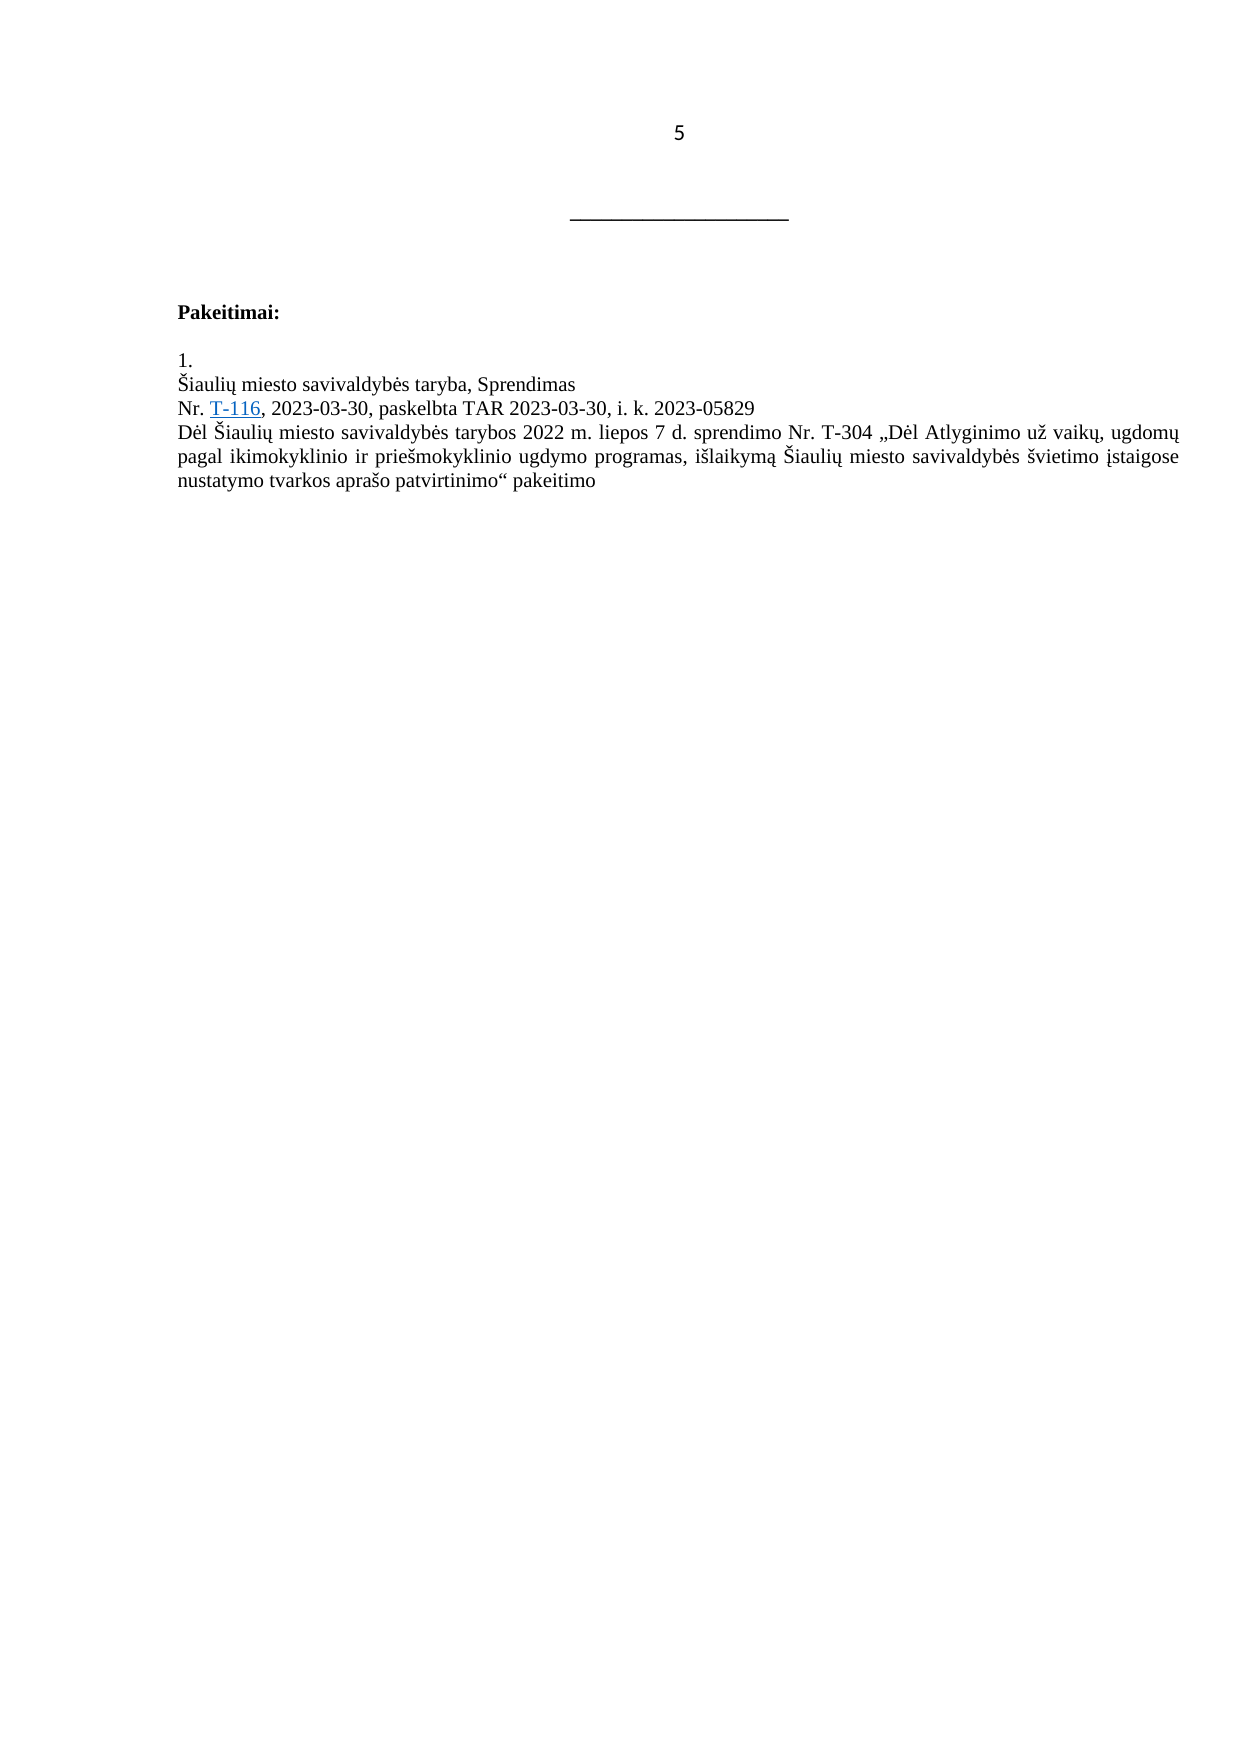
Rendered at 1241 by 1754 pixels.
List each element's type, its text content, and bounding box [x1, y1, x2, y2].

text Pakeitimai: [177, 300, 1181, 324]
text Dėl Šiaulių miesto savivaldybės tarybos 2022 m. liepos 7 d. sprendimo Nr. T-304 „Dėl Atlyginimo už vaikų, ugdomų pagal ikimokyklinio ir priešmokyklinio ugdymo programas, išlaikymą Šiaulių miesto savivaldybės švietimo įstaigose nustatymo tvarkos aprašo patvirtinimo“ pakeitimo [177, 420, 1181, 492]
text Šiaulių miesto savivaldybės taryba, Sprendimas [177, 372, 1181, 396]
text Nr. T-116, 2023-03-30, paskelbta TAR 2023-03-30, i. k. 2023-05829 [177, 396, 1181, 420]
text _____________________ [177, 199, 1181, 223]
text 1. [177, 348, 1181, 372]
